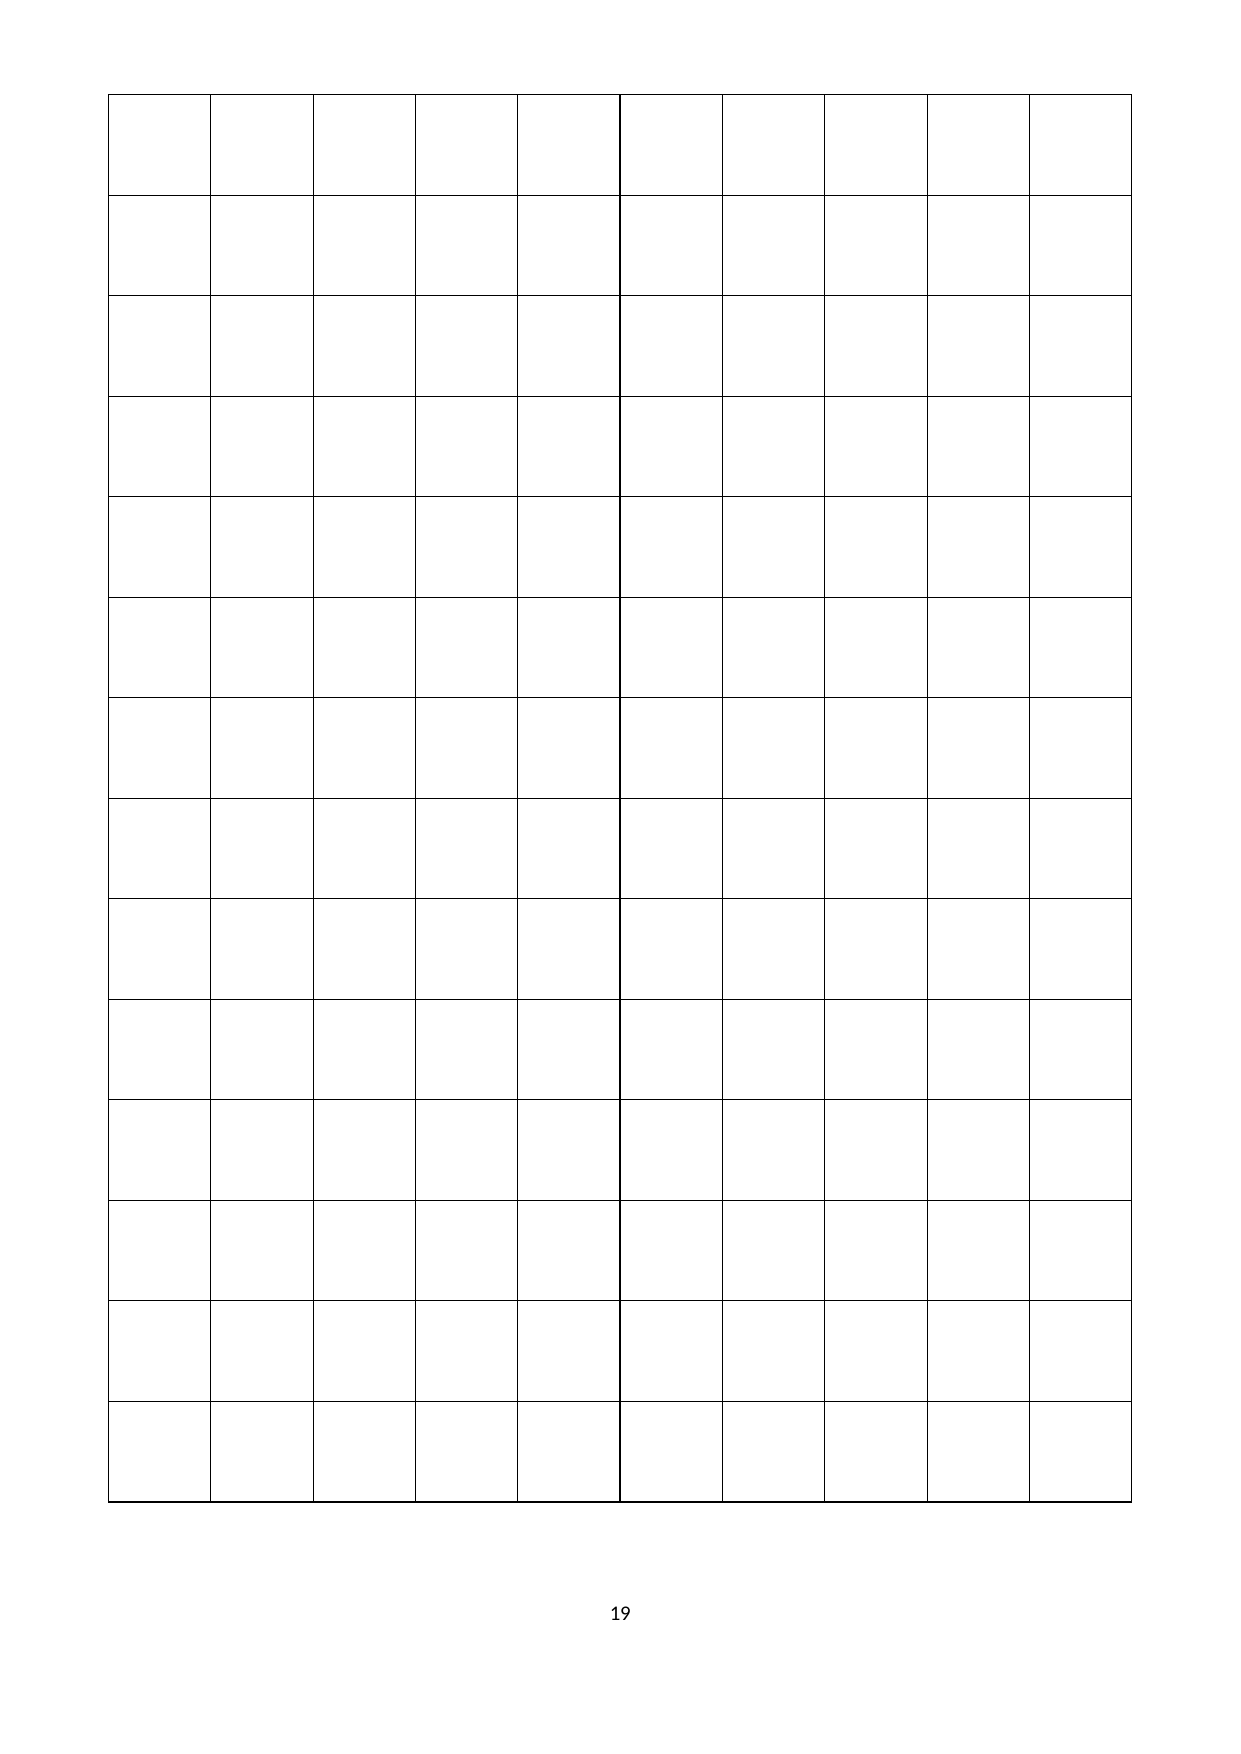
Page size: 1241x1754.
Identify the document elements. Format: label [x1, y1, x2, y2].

table_cell [416, 95, 517, 195]
table_cell [211, 1201, 313, 1300]
table_cell [211, 1301, 313, 1401]
table_cell [723, 95, 824, 195]
table_cell [1030, 497, 1131, 597]
table_cell [314, 698, 415, 798]
table_cell [314, 1201, 415, 1300]
table_cell [723, 296, 824, 396]
table_cell [416, 1201, 517, 1300]
table_cell [1030, 598, 1131, 697]
table_cell [928, 1201, 1029, 1300]
table_cell [314, 1402, 415, 1501]
table_cell [314, 95, 415, 195]
table_cell [211, 196, 313, 295]
table_cell [621, 397, 722, 496]
table_cell [723, 1201, 824, 1300]
table_cell [518, 1000, 619, 1099]
table_cell [416, 899, 517, 999]
table_cell [211, 497, 313, 597]
table_cell [621, 196, 722, 295]
table_cell [314, 296, 415, 396]
table_cell [825, 296, 927, 396]
table_cell [109, 1301, 210, 1401]
table_cell [825, 497, 927, 597]
table_cell [416, 1402, 517, 1501]
table_cell [211, 95, 313, 195]
table_cell [211, 1100, 313, 1200]
table_cell [109, 1201, 210, 1300]
table_cell [928, 397, 1029, 496]
table_cell [518, 95, 619, 195]
table_cell [825, 1100, 927, 1200]
table_cell [518, 1201, 619, 1300]
table_cell [211, 397, 313, 496]
table_cell [416, 1000, 517, 1099]
table_cell [723, 899, 824, 999]
table_cell [518, 598, 619, 697]
table_cell [314, 1000, 415, 1099]
table_cell [723, 799, 824, 898]
table_cell [928, 1100, 1029, 1200]
table_cell [928, 196, 1029, 295]
table_cell [211, 1000, 313, 1099]
table_cell [1030, 799, 1131, 898]
table_cell [723, 1000, 824, 1099]
table_cell [314, 1301, 415, 1401]
table_cell [109, 1000, 210, 1099]
table_cell [825, 196, 927, 295]
table_cell [621, 698, 722, 798]
table_cell [1030, 1100, 1131, 1200]
table_cell [825, 1402, 927, 1501]
table_cell [928, 698, 1029, 798]
table_cell [825, 95, 927, 195]
table_cell [314, 1100, 415, 1200]
table_cell [211, 598, 313, 697]
table_cell [928, 598, 1029, 697]
table_cell [518, 397, 619, 496]
table_cell [518, 296, 619, 396]
table_cell [518, 497, 619, 597]
table_cell [928, 296, 1029, 396]
table_cell [621, 899, 722, 999]
table_cell [928, 95, 1029, 195]
table_cell [314, 397, 415, 496]
table_cell [518, 799, 619, 898]
table_cell [1030, 296, 1131, 396]
table_cell [928, 1000, 1029, 1099]
table_cell [928, 1402, 1029, 1501]
table_cell [928, 497, 1029, 597]
table_cell [211, 698, 313, 798]
table_cell [621, 1201, 722, 1300]
table_cell [518, 698, 619, 798]
table_cell [314, 799, 415, 898]
table_cell [621, 1402, 722, 1501]
table_cell [109, 799, 210, 898]
table_cell [416, 698, 517, 798]
table_cell [825, 598, 927, 697]
table_cell [518, 1100, 619, 1200]
table_cell [723, 397, 824, 496]
table_cell [928, 1301, 1029, 1401]
table_cell [416, 598, 517, 697]
table_cell [723, 1100, 824, 1200]
table_cell [211, 296, 313, 396]
table_cell [1030, 698, 1131, 798]
table_cell [109, 397, 210, 496]
table_cell [1030, 899, 1131, 999]
table_cell [109, 698, 210, 798]
table_cell [109, 598, 210, 697]
table_cell [211, 1402, 313, 1501]
table_cell [518, 1301, 619, 1401]
table_cell [109, 497, 210, 597]
table_cell [314, 899, 415, 999]
table_cell [723, 598, 824, 697]
table_cell [825, 698, 927, 798]
table_cell [1030, 95, 1131, 195]
table_cell [1030, 1301, 1131, 1401]
table_cell [1030, 196, 1131, 295]
table_cell [825, 397, 927, 496]
table_cell [109, 95, 210, 195]
table_cell [621, 1301, 722, 1401]
table_cell [109, 196, 210, 295]
table_cell [518, 1402, 619, 1501]
table_cell [621, 1100, 722, 1200]
table_cell [1030, 1201, 1131, 1300]
table_cell [518, 196, 619, 295]
table_cell [416, 196, 517, 295]
table_cell [723, 1301, 824, 1401]
table_cell [723, 196, 824, 295]
table_cell [723, 497, 824, 597]
table_cell [621, 296, 722, 396]
table_cell [825, 799, 927, 898]
table_cell [825, 899, 927, 999]
table_cell [109, 899, 210, 999]
table_cell [621, 95, 722, 195]
table_cell [1030, 397, 1131, 496]
table_cell [416, 497, 517, 597]
table_cell [621, 799, 722, 898]
table_cell [314, 497, 415, 597]
table_cell [928, 899, 1029, 999]
table_cell [825, 1201, 927, 1300]
table_cell [928, 799, 1029, 898]
table_cell [211, 799, 313, 898]
table_cell [1030, 1000, 1131, 1099]
table_cell [723, 1402, 824, 1501]
table_cell [109, 1100, 210, 1200]
table_cell [416, 1301, 517, 1401]
table_cell [416, 296, 517, 396]
table_cell [416, 397, 517, 496]
table_cell [518, 899, 619, 999]
table_cell [416, 1100, 517, 1200]
table_cell [1030, 1402, 1131, 1501]
table_cell [825, 1301, 927, 1401]
table_cell [723, 698, 824, 798]
table_cell [109, 1402, 210, 1501]
table_cell [314, 598, 415, 697]
table_cell [621, 1000, 722, 1099]
table_cell [416, 799, 517, 898]
table_cell [621, 497, 722, 597]
table_cell [825, 1000, 927, 1099]
table_cell [314, 196, 415, 295]
table_cell [621, 598, 722, 697]
table_cell [211, 899, 313, 999]
table_cell [109, 296, 210, 396]
